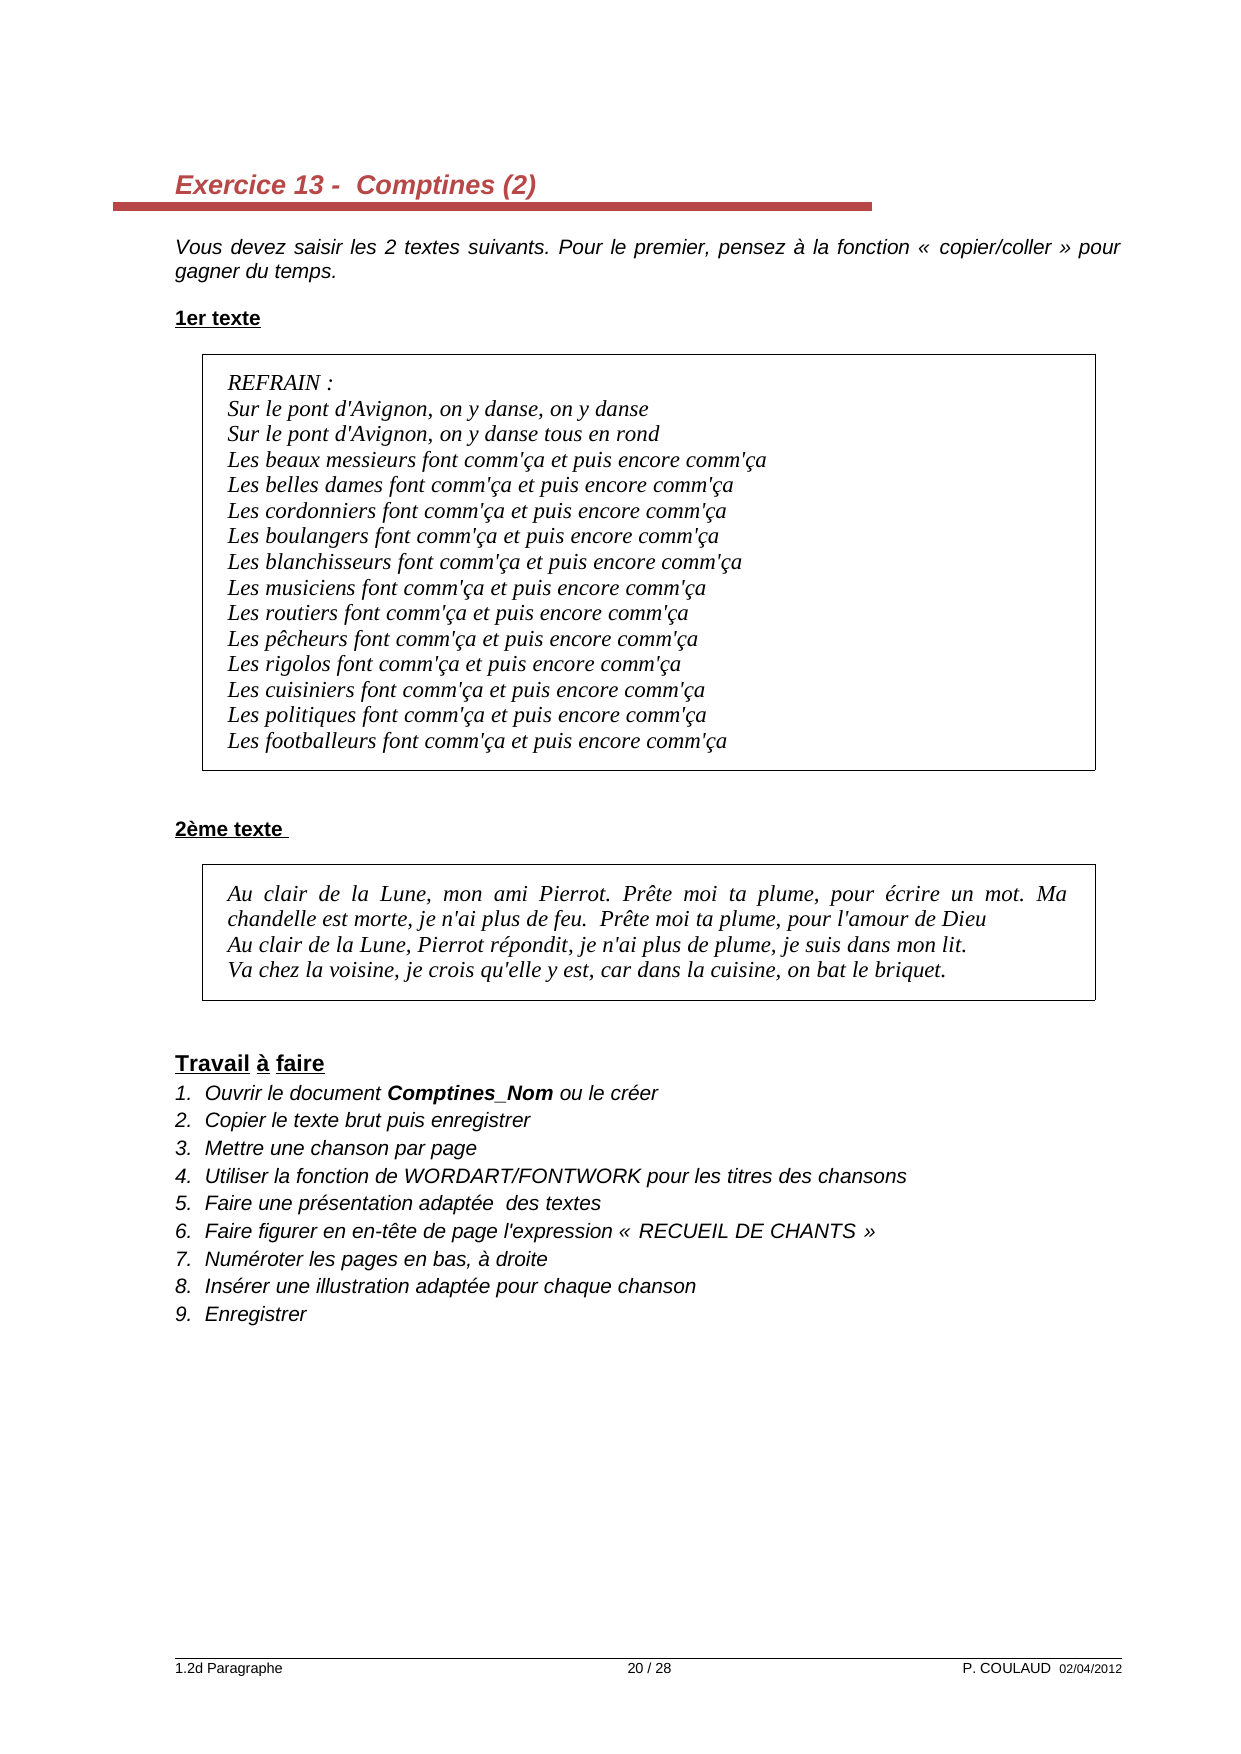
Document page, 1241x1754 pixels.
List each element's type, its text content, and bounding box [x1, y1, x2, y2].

text Les routiers font comm'ça et puis encore comm'ça [203, 583, 1095, 609]
text Sur le pont d'Avignon, on y danse tous en rond [203, 404, 1095, 430]
text Sur le pont d'Avignon, on y danse, on y danse [203, 379, 1095, 404]
list Faire figurer en en-tête de page l'expression « RECUEIL DE CHANTS » [175, 1219, 1122, 1243]
text Les politiques font comm'ça et puis encore comm'ça [203, 685, 1095, 711]
list Mettre une chanson par page [175, 1136, 1122, 1160]
text Les cordonniers font comm'ça et puis encore comm'ça [203, 481, 1095, 507]
text REFRAIN : [203, 355, 1095, 379]
list Utiliser la fonction de WORDART/FONTWORK pour les titres des chansons [175, 1164, 1122, 1188]
list Copier le texte brut puis enregistrer [175, 1109, 1122, 1132]
list Faire une présentation adaptée des textes [175, 1192, 1122, 1215]
text Les footballeurs font comm'ça et puis encore comm'ça [203, 711, 1095, 770]
list Ouvrir le document Comptines_Nom ou le créer [175, 1081, 1122, 1104]
list Numéroter les pages en bas, à droite [175, 1247, 1122, 1271]
text Au clair de la Lune, mon ami Pierrot. Prête moi ta plume, pour écrire un mot. Ma chandelle est morte, je n'ai plus de feu. Prête moi ta plume, pour l'amour de Dieu [203, 865, 1095, 915]
text Les pêcheurs font comm'ça et puis encore comm'ça [203, 609, 1095, 634]
text Les rigolos font comm'ça et puis encore comm'ça [203, 634, 1095, 660]
list Insérer une illustration adaptée pour chaque chanson [175, 1275, 1122, 1298]
text Au clair de la Lune, Pierrot répondit, je n'ai plus de plume, je suis dans mon lit. [203, 915, 1095, 941]
text Va chez la voisine, je crois qu'elle y est, car dans la cuisine, on bat le briquet. [203, 941, 1095, 1000]
text Les cuisiniers font comm'ça et puis encore comm'ça [203, 660, 1095, 685]
subtitle Travail à faire [175, 1051, 1122, 1077]
text Les boulangers font comm'ça et puis encore comm'ça [203, 507, 1095, 532]
list Enregistrer [175, 1303, 1122, 1326]
subtitle Comptines (2) [112, 167, 872, 211]
text 2ème texte [175, 817, 1122, 841]
text Les blanchisseurs font comm'ça et puis encore comm'ça [203, 532, 1095, 558]
text Les belles dames font comm'ça et puis encore comm'ça [203, 456, 1095, 481]
text Vous devez saisir les 2 textes suivants. Pour le premier, pensez à la fonction « copier/coller » pour gagner du temps. [175, 236, 1122, 283]
text Les musiciens font comm'ça et puis encore comm'ça [203, 558, 1095, 583]
text Les beaux messieurs font comm'ça et puis encore comm'ça [203, 430, 1095, 456]
text 1er texte [175, 306, 1122, 330]
